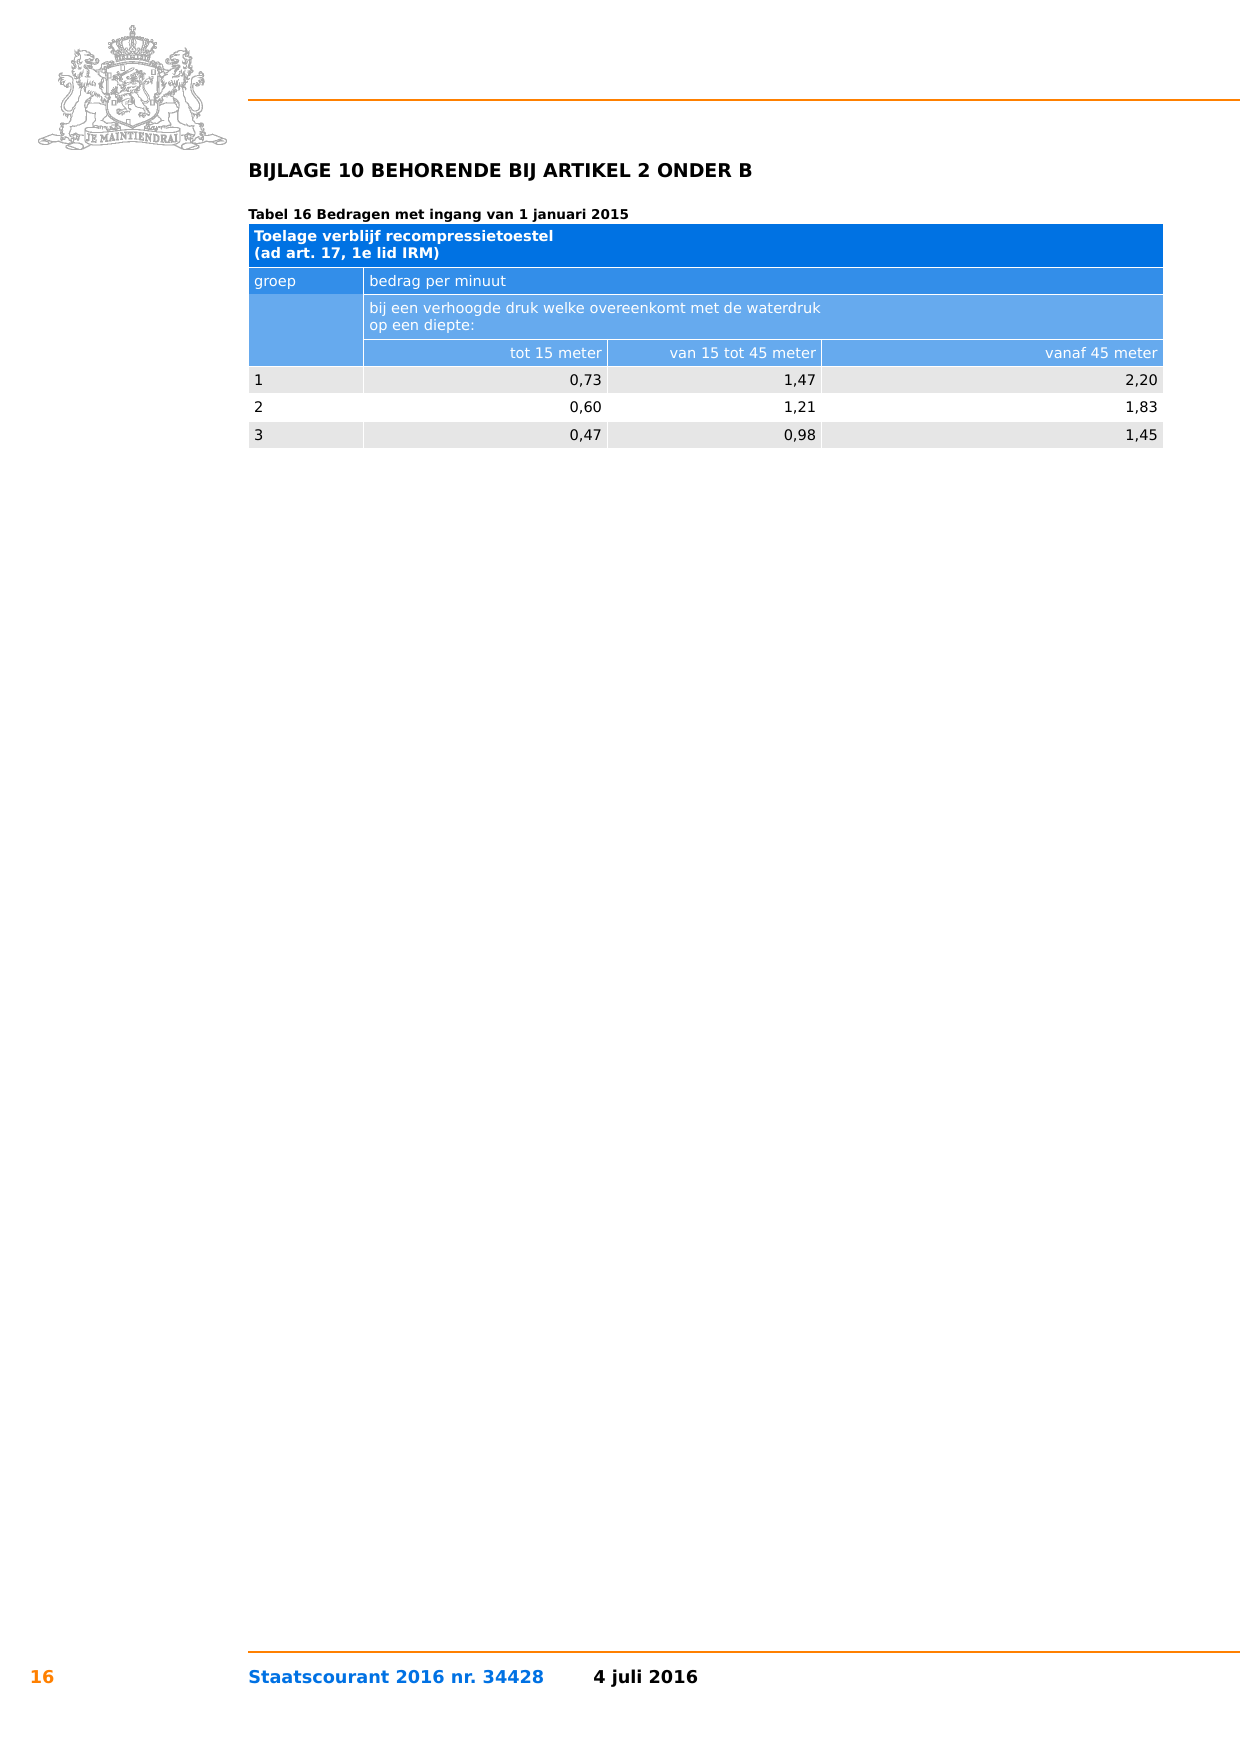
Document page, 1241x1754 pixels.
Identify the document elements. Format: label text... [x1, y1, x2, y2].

table_cell 2,20 [822, 367, 1163, 393]
table_cell 0,73 [364, 367, 607, 393]
table_cell tot 15 meter [364, 340, 607, 366]
table_cell 0,98 [608, 422, 821, 448]
table_cell bedrag per minuut [364, 268, 1163, 294]
table_cell bij een verhoogde druk welke overeenkomt met de waterdruk op een diepte: [364, 295, 1163, 339]
table_cell 1,47 [608, 367, 821, 393]
table_cell 1 [249, 367, 363, 393]
table_cell 0,60 [364, 395, 607, 421]
table_cell Toelage verblijf recompressietoestel (ad art. 17, 1e lid IRM) [249, 224, 1163, 267]
table_cell 0,47 [364, 422, 607, 448]
subtitle BIJLAGE 10 BEHORENDE BIJ ARTIKEL 2 ONDER B [248, 160, 1163, 182]
table_cell 1,45 [822, 422, 1163, 448]
table_cell groep [249, 268, 363, 294]
table_cell 2 [249, 395, 363, 421]
table_cell 1,83 [822, 395, 1163, 421]
picture [38, 25, 227, 150]
table_header Tabel 16 Bedragen met ingang van 1 januari 2015 [248, 207, 1163, 223]
table_cell 3 [249, 422, 363, 448]
table_cell 1,21 [608, 395, 821, 421]
table_cell van 15 tot 45 meter [608, 340, 821, 366]
table_cell vanaf 45 meter [822, 340, 1163, 366]
